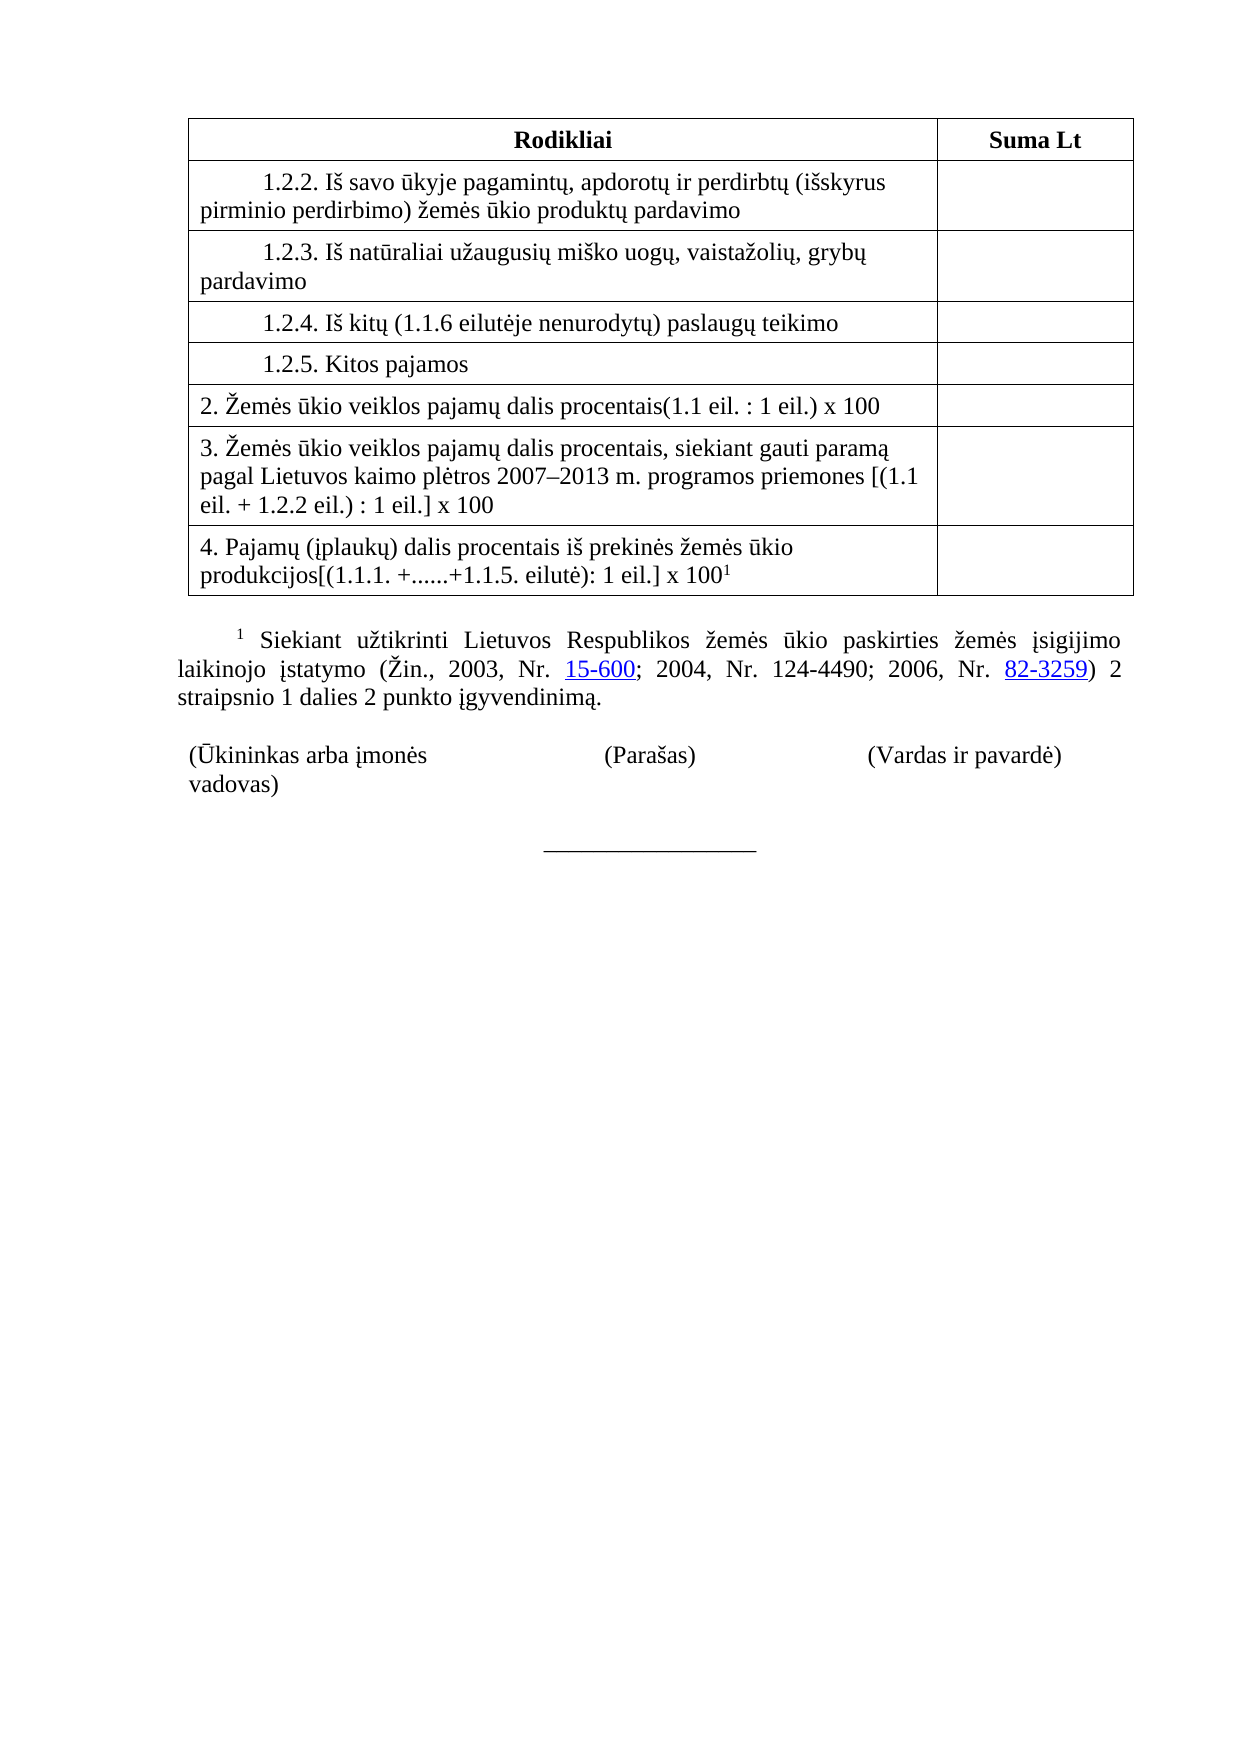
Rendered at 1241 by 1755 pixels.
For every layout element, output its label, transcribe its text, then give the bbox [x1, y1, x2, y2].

table_cell 3. Žemės ūkio veiklos pajamų dalis procentais, siekiant gauti paramą pagal Lietuvos kaimo plėtros 2007–2013 m. programos priemones [(1.1 eil. + 1.2.2 eil.) : 1 eil.] x 100 [189, 427, 937, 525]
table_cell [938, 526, 1133, 595]
table_cell [938, 427, 1133, 525]
table_header (Parašas) [493, 740, 807, 797]
table_cell 1.2.3. Iš natūraliai užaugusių miško uogų, vaistažolių, grybų pardavimo [189, 231, 937, 301]
table_cell 1.2.2. Iš savo ūkyje pagamintų, apdorotų ir perdirbtų (išskyrus pirminio perdirbimo) žemės ūkio produktų pardavimo [189, 161, 937, 230]
table_cell [938, 385, 1133, 426]
table_header Rodikliai [189, 119, 937, 160]
table_header (Ūkininkas arba įmonės vadovas) [177, 740, 493, 797]
table_cell 2. Žemės ūkio veiklos pajamų dalis procentais(1.1 eil. : 1 eil.) x 100 [189, 385, 937, 426]
text 1 Siekiant užtikrinti Lietuvos Respublikos žemės ūkio paskirties žemės įsigijimo laikinojo įstatymo (Žin., 2003, Nr. 15-600; 2004, Nr. 124-4490; 2006, Nr. 82-3259) 2 straipsnio 1 dalies 2 punkto įgyvendinimą. [177, 625, 1122, 711]
table_header (Vardas ir pavardė) [808, 740, 1122, 797]
table_cell [938, 302, 1133, 342]
table_cell [938, 161, 1133, 230]
table_cell 1.2.5. Kitos pajamos [189, 343, 937, 384]
table_cell 1.2.4. Iš kitų (1.1.6 eilutėje nenurodytų) paslaugų teikimo [189, 302, 937, 342]
table_header Suma Lt [938, 119, 1133, 160]
table_cell 4. Pajamų (įplaukų) dalis procentais iš prekinės žemės ūkio produkcijos[(1.1.1. +......+1.1.5. eilutė): 1 eil.] x 1001 [189, 526, 937, 595]
text _________________ [177, 826, 1122, 855]
table_cell [938, 231, 1133, 301]
table_cell [938, 343, 1133, 384]
